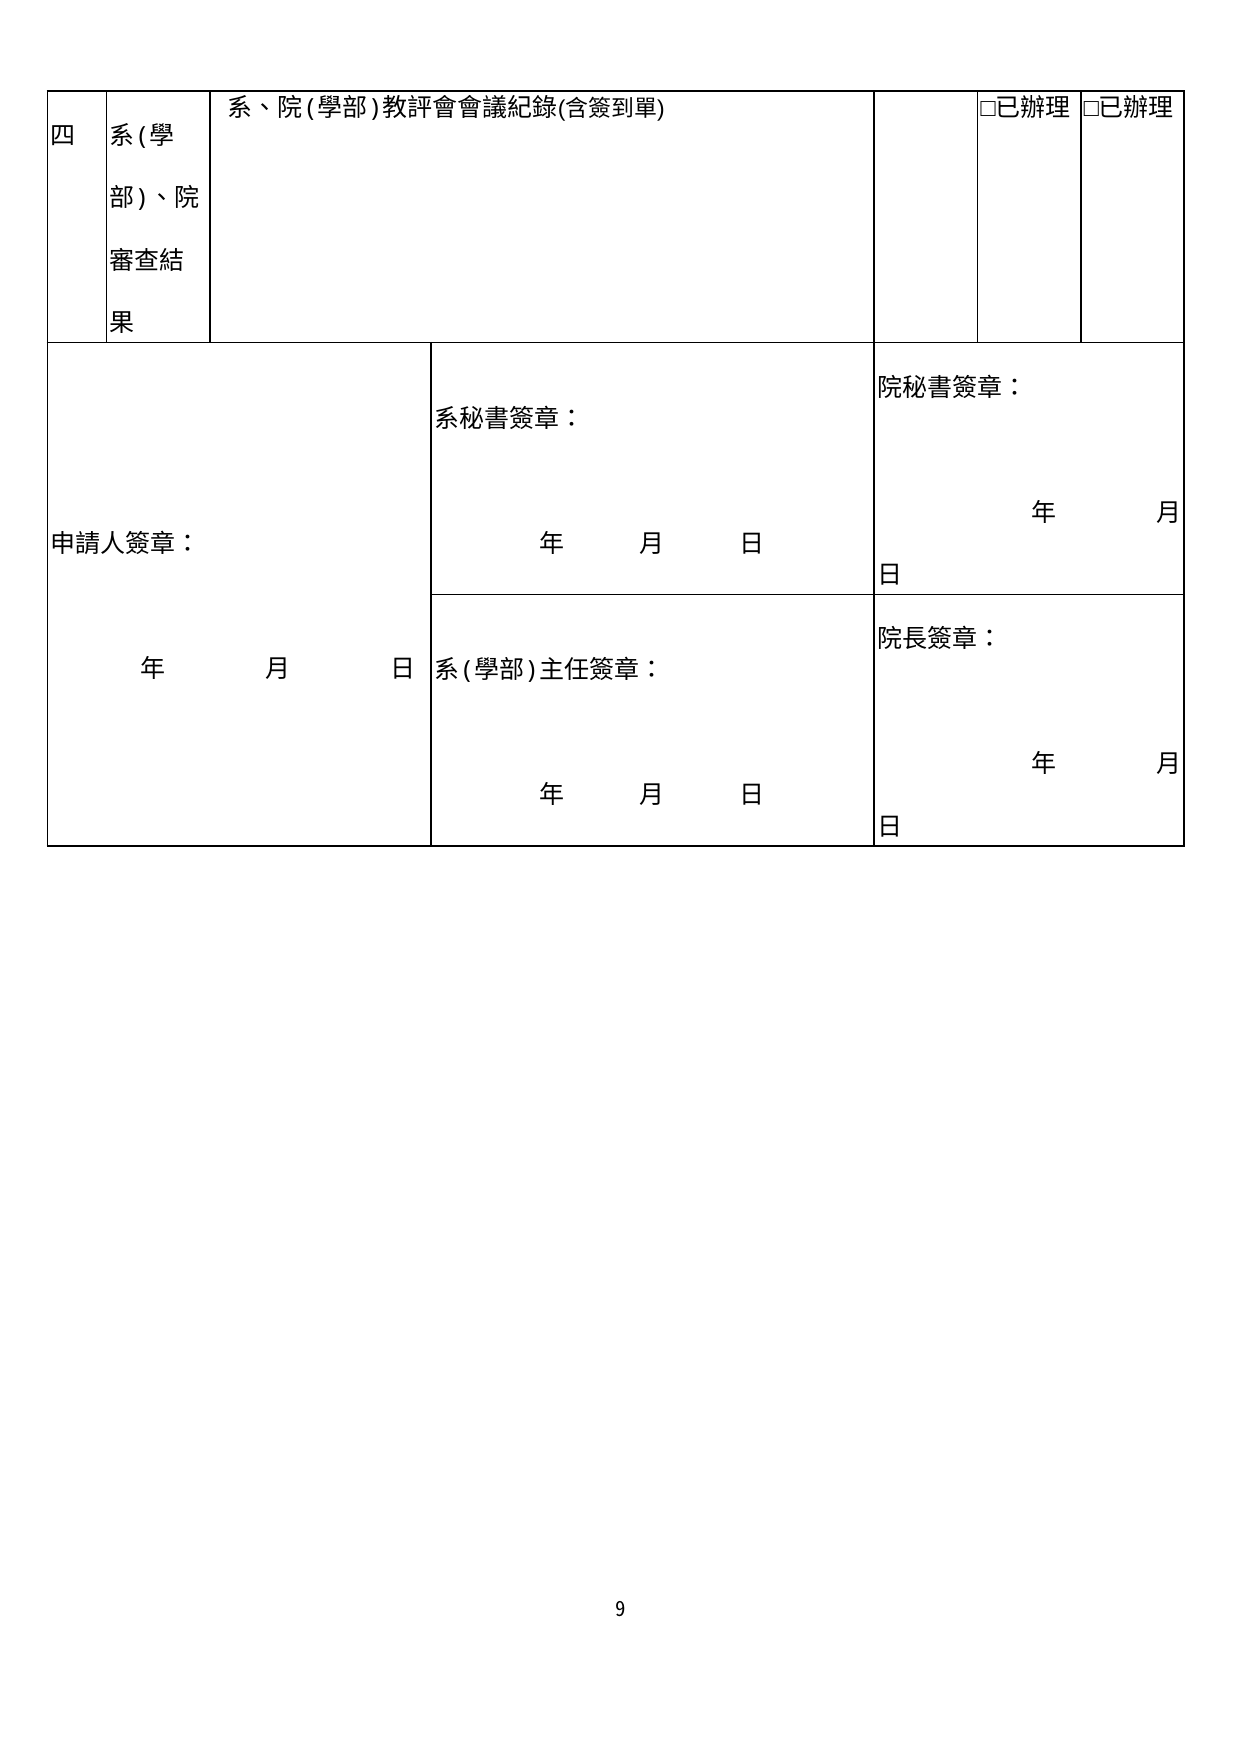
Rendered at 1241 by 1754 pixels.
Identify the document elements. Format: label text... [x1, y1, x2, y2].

table_cell 系秘書簽章： 年 月 日 [432, 343, 873, 593]
table_cell 申請人簽章： 年 月 日 [48, 343, 430, 845]
table_cell 院長簽章： 年 月 日 [875, 595, 1183, 845]
table_cell [875, 92, 977, 342]
table_cell □已辦理 [1082, 92, 1183, 342]
table_cell □已辦理 [978, 92, 1080, 342]
table_cell 系、院(學部)教評會會議紀錄(含簽到單) [211, 92, 873, 342]
table_cell 四 [48, 92, 106, 342]
table_cell 院秘書簽章： 年 月 日 [875, 343, 1183, 593]
table_cell 系(學部)、院審查結果 [107, 92, 209, 342]
table_cell 系(學部)主任簽章： 年 月 日 [432, 595, 873, 845]
